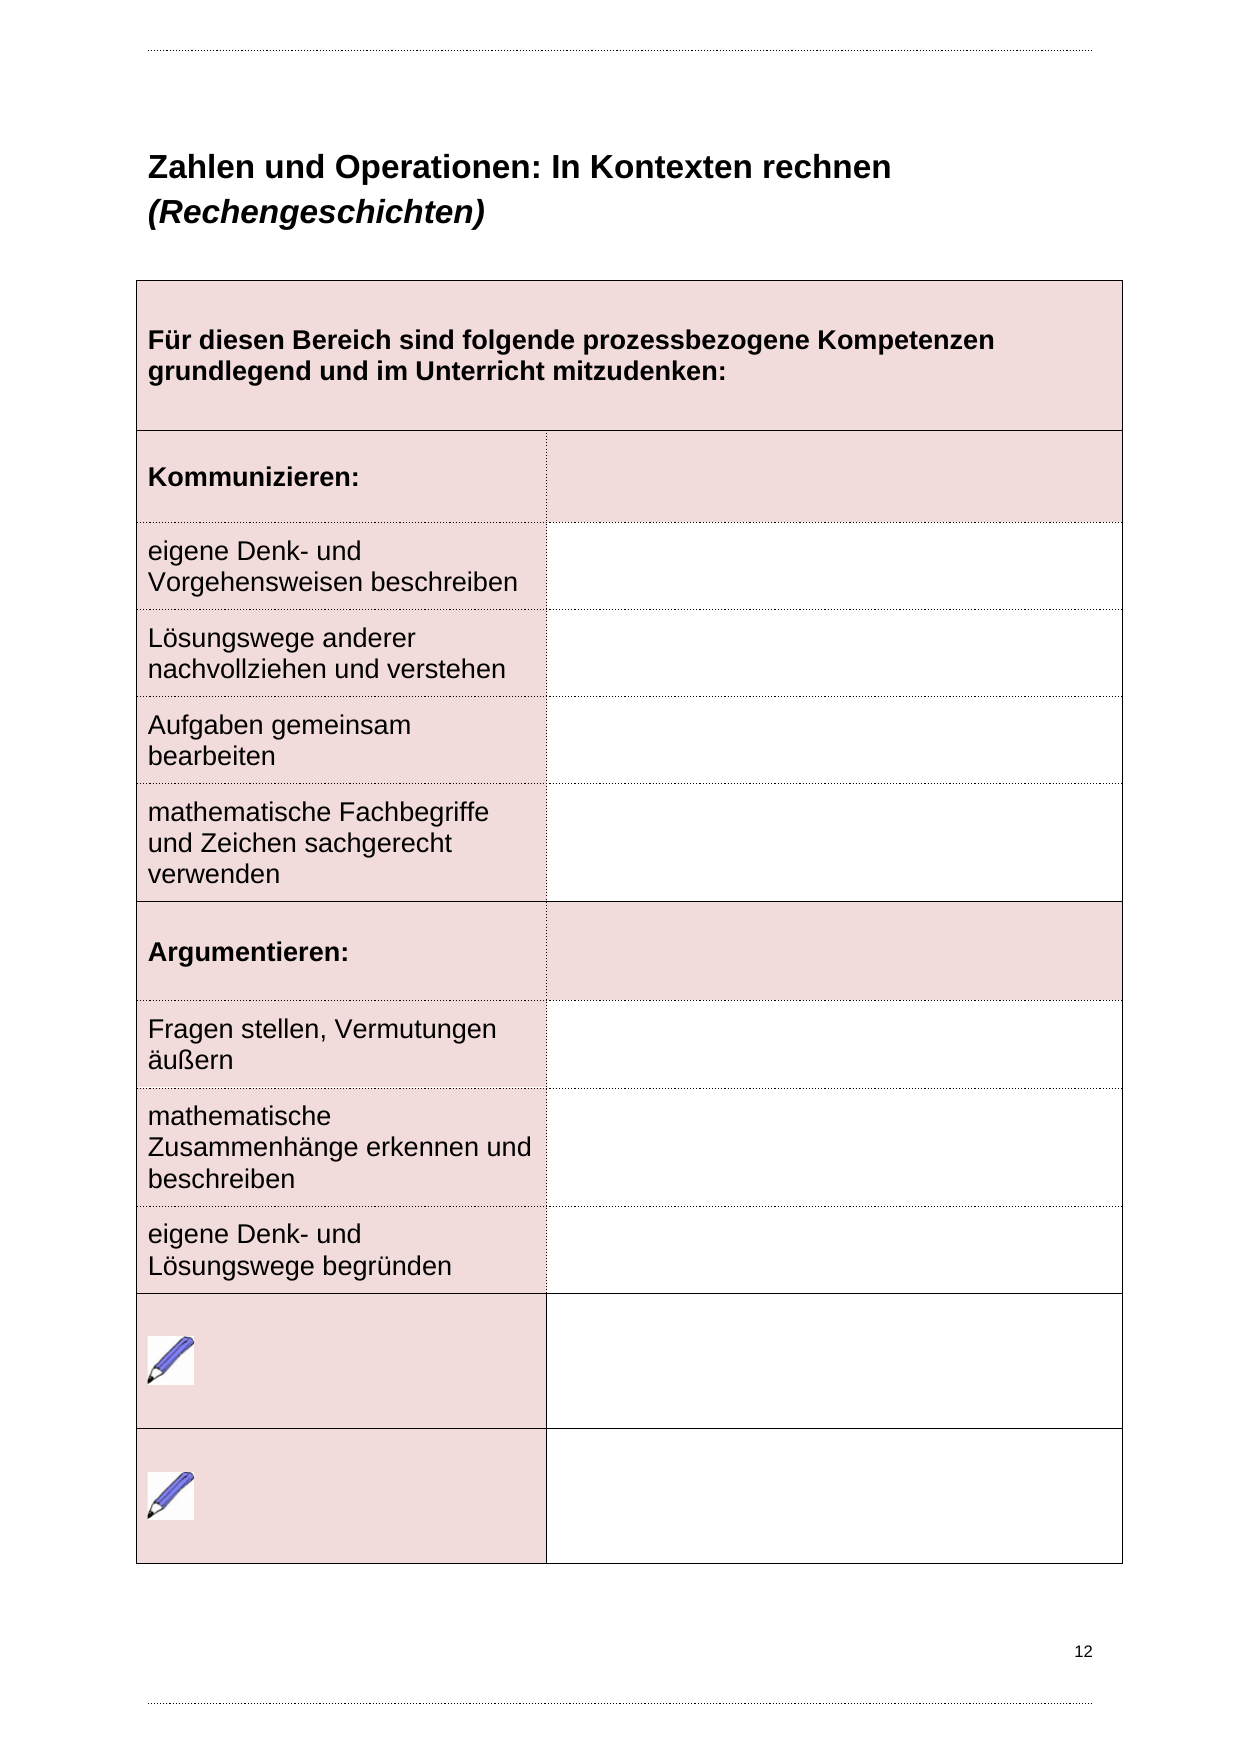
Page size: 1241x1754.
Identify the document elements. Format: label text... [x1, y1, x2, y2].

table_cell [137, 1294, 546, 1428]
picture [147, 1336, 194, 1385]
table_cell Argumentieren: [137, 902, 547, 1000]
table_cell [547, 431, 1122, 522]
table_header Für diesen Bereich sind folgende prozessbezogene Kompetenzen grundlegend und im Unterricht mitzudenken: [137, 281, 1122, 430]
table_cell eigene Denk- und Vorgehensweisen beschreiben [137, 522, 547, 609]
table_cell [547, 902, 1122, 1000]
table_cell Kommunizieren: [137, 431, 547, 522]
table_cell Fragen stellen, Vermutungen äußern [137, 1000, 547, 1087]
table_cell [547, 1088, 1122, 1206]
table_cell [547, 783, 1122, 901]
table_cell mathematische Fachbegriffe und Zeichen sachgerecht verwenden [137, 783, 547, 901]
table_cell [547, 696, 1122, 783]
table_cell [547, 1000, 1122, 1087]
table_cell [547, 1294, 1122, 1428]
picture [147, 1472, 194, 1520]
table_cell mathematische Zusammenhänge erkennen und beschreiben [137, 1088, 547, 1206]
table_cell [547, 522, 1122, 609]
table_cell [547, 609, 1122, 696]
text Zahlen und Operationen: In Kontexten rechnen (Rechengeschichten) [148, 148, 1092, 230]
table_cell Aufgaben gemeinsam bearbeiten [137, 696, 547, 783]
table_cell eigene Denk- und Lösungswege begründen [137, 1206, 547, 1293]
table_cell Lösungswege anderer nachvollziehen und verstehen [137, 609, 547, 696]
table_cell [137, 1429, 546, 1563]
table_cell [547, 1429, 1122, 1563]
table_cell [547, 1206, 1122, 1293]
